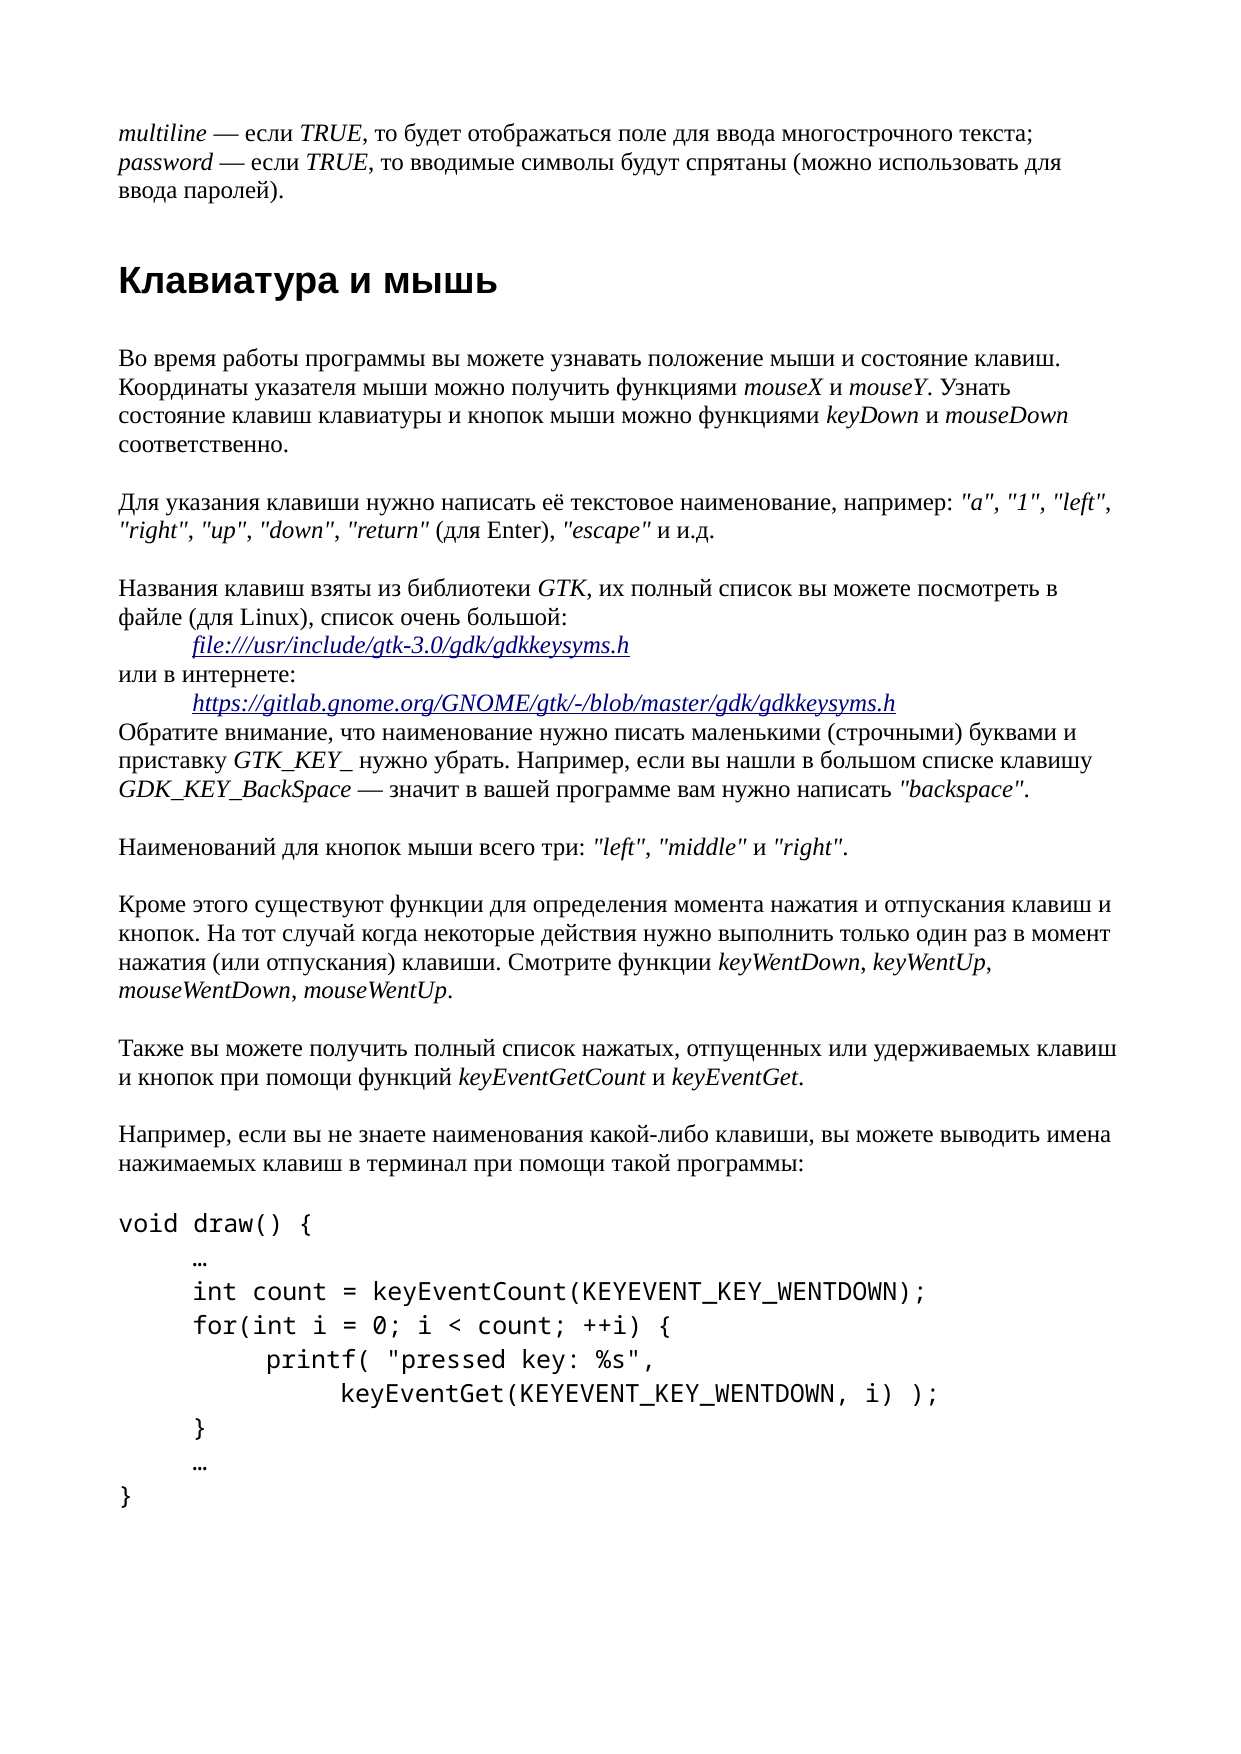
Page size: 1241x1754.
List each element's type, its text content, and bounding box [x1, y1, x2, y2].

text password — если TRUE, то вводимые символы будут спрятаны (можно использовать для ввода паролей). [118, 147, 1122, 204]
subtitle Клавиатура и мышь [118, 258, 1122, 302]
text Во время работы программы вы можете узнавать положение мыши и состояние клавиш. Координаты указателя мыши можно получить функциями mouseX и mouseY. Узнать состояние клавиш клавиатуры и кнопок мыши можно функциями keyDown и mouseDown соответственно. [118, 343, 1122, 458]
text Например, если вы не знаете наименования какой-либо клавиши, вы можете выводить имена нажимаемых клавиш в терминал при помощи такой программы: [118, 1119, 1122, 1177]
text Обратите внимание, что наименование нужно писать маленькими (строчными) буквами и приставку GTK_KEY_ нужно убрать. Например, если вы нашли в большом списке клавишу GDK_KEY_BackSpace — значит в вашей программе вам нужно написать "backspace". [118, 717, 1122, 803]
text keyEventGet(KEYEVENT_KEY_WENTDOWN, i) ); [118, 1376, 1122, 1410]
text https://gitlab.gnome.org/GNOME/gtk/-/blob/master/gdk/gdkkeysyms.h [118, 688, 1122, 717]
text Кроме этого существуют функции для определения момента нажатия и отпускания клавиш и кнопок. На тот случай когда некоторые действия нужно выполнить только один раз в момент нажатия (или отпускания) клавиши. Смотрите функции keyWentDown, keyWentUp, mouseWentDown, mouseWentUp. [118, 889, 1122, 1004]
text … [118, 1239, 1122, 1274]
text for(int i = 0; i < count; ++i) { [118, 1308, 1122, 1342]
text Наименований для кнопок мыши всего три: "left", "middle" и "right". [118, 832, 1122, 861]
text int count = keyEventCount(KEYEVENT_KEY_WENTDOWN); [118, 1274, 1122, 1308]
text file:///usr/include/gtk-3.0/gdk/gdkkeysyms.h [118, 631, 1122, 659]
text или в интернете: [118, 659, 1122, 688]
text } [118, 1410, 1122, 1444]
text Также вы можете получить полный список нажатых, отпущенных или удерживаемых клавиш и кнопок при помощи функций keyEventGetCount и keyEventGet. [118, 1033, 1122, 1091]
text Для указания клавиши нужно написать её текстовое наименование, например: "a", "1", "left", "right", "up", "down", "return" (для Enter), "escape" и и.д. [118, 487, 1122, 544]
text Названия клавиш взяты из библиотеки GTK, их полный список вы можете посмотреть в файле (для Linux), список очень большой: [118, 573, 1122, 631]
text … [118, 1444, 1122, 1478]
text printf( "pressed key: %s", [118, 1342, 1122, 1376]
text multiline — если TRUE, то будет отображаться поле для ввода многострочного текста; [118, 118, 1122, 147]
text } [118, 1478, 1122, 1512]
text void draw() { [118, 1206, 1122, 1239]
